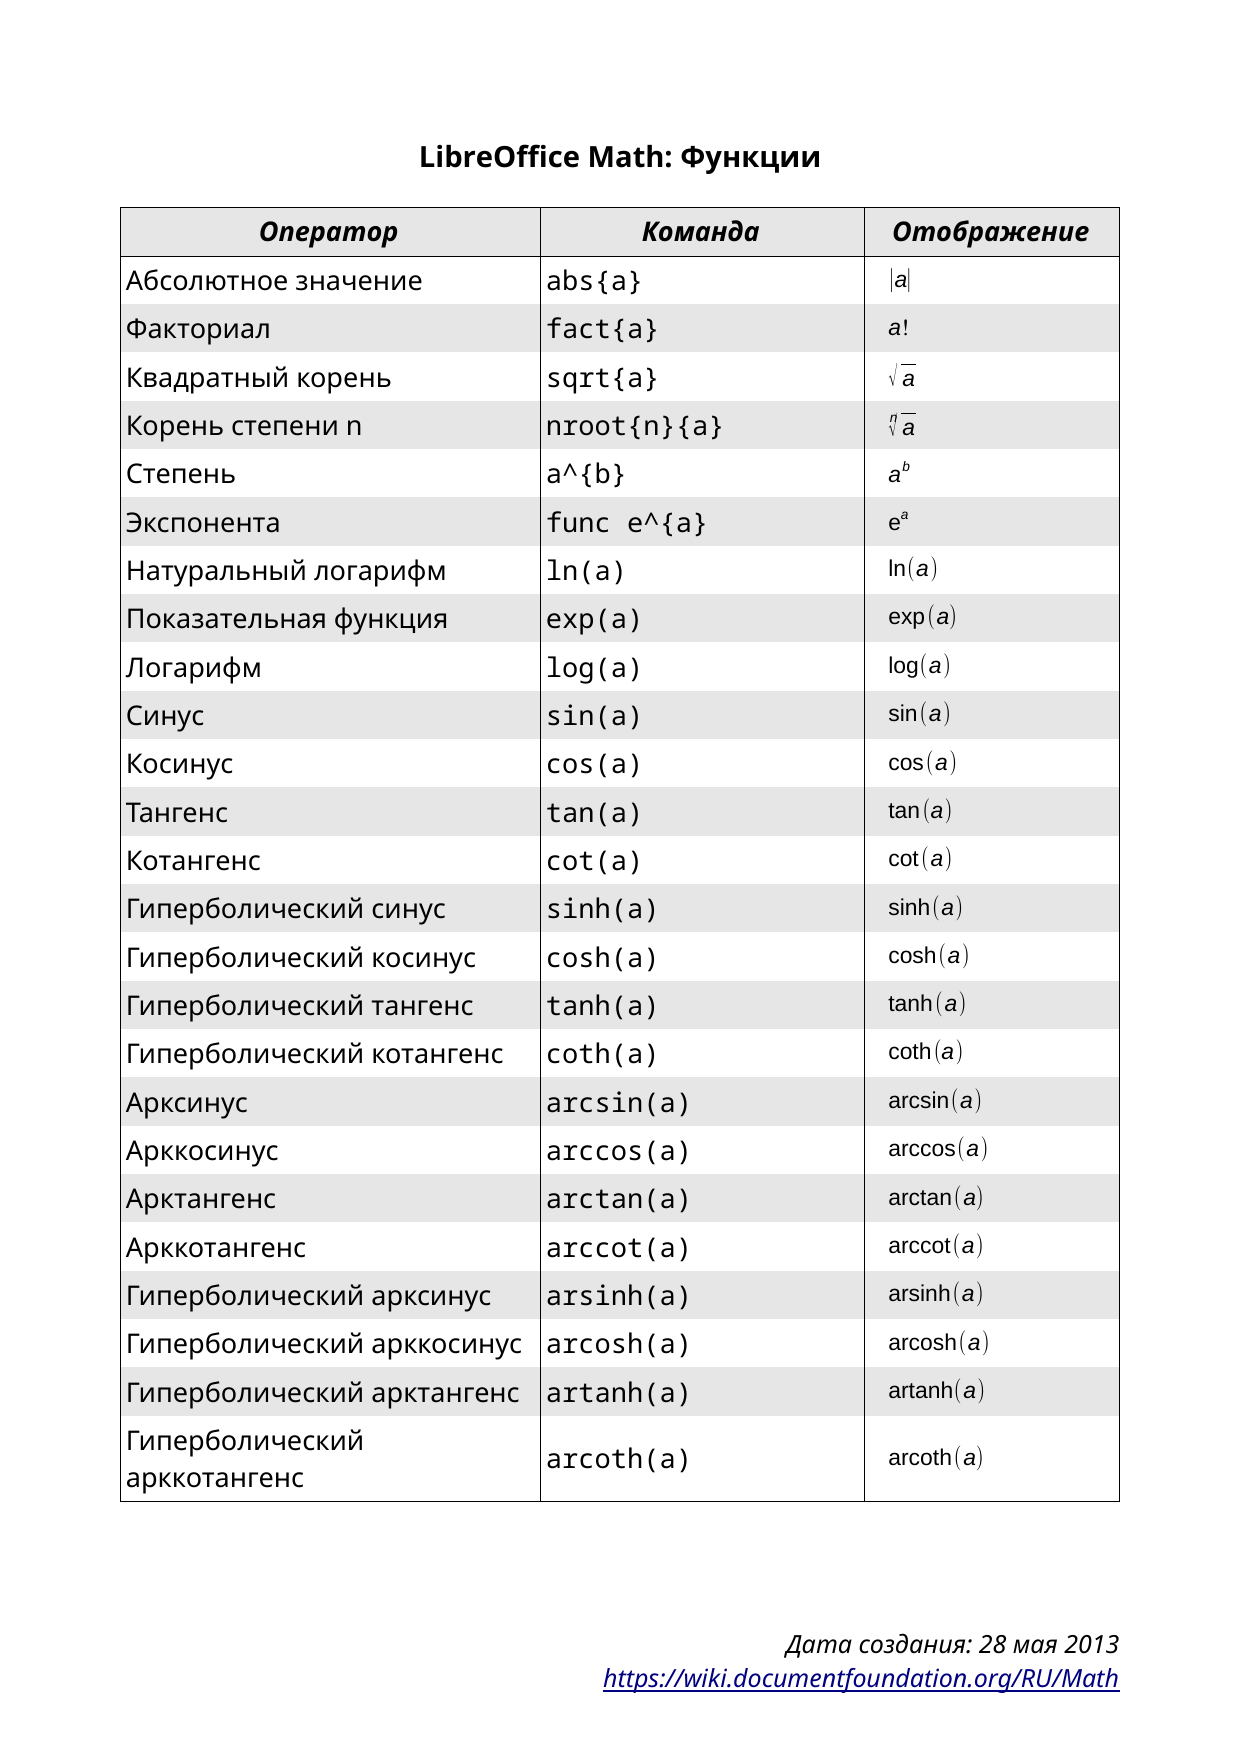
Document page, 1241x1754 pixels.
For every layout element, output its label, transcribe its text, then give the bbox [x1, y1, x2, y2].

table_cell [865, 1416, 1119, 1501]
table_cell tanh(a) [541, 981, 864, 1029]
table_cell cos(a) [541, 739, 864, 787]
table_cell [865, 1222, 1119, 1271]
table_cell cot(a) [541, 836, 864, 884]
table_cell [865, 1174, 1119, 1222]
table_cell [865, 787, 1119, 836]
table_cell func e^{a} [541, 497, 864, 546]
table_cell Корень степени n [121, 401, 540, 449]
table_cell [865, 304, 1119, 352]
table_cell Тангенс [121, 787, 540, 836]
table_cell Синус [121, 691, 540, 739]
table_cell Арксинус [121, 1077, 540, 1126]
table_header Оператор [121, 208, 540, 256]
table_cell sqrt{a} [541, 352, 864, 401]
table_cell [865, 1077, 1119, 1126]
table_cell [865, 836, 1119, 884]
table_cell fact{a} [541, 304, 864, 352]
table_cell Степень [121, 449, 540, 497]
table_cell [865, 739, 1119, 787]
table_cell arccos(a) [541, 1126, 864, 1174]
table_cell Арккосинус [121, 1126, 540, 1174]
table_cell Гиперболический тангенс [121, 981, 540, 1029]
table_cell Натуральный логарифм [121, 546, 540, 594]
table_cell Гиперболический котангенс [121, 1029, 540, 1077]
table_cell [865, 1271, 1119, 1319]
table_cell arctan(a) [541, 1174, 864, 1222]
table_cell exp(a) [541, 594, 864, 642]
table_cell coth(a) [541, 1029, 864, 1077]
table_cell [865, 1367, 1119, 1416]
table_cell [865, 932, 1119, 981]
table_cell tan(a) [541, 787, 864, 836]
table_cell Гиперболический арксинус [121, 1271, 540, 1319]
table_cell Косинус [121, 739, 540, 787]
table_cell artanh(a) [541, 1367, 864, 1416]
table_cell arcosh(a) [541, 1319, 864, 1367]
table_cell arcoth(a) [541, 1416, 864, 1501]
table_cell Гиперболический арккосинус [121, 1319, 540, 1367]
table_cell sin(a) [541, 691, 864, 739]
table_cell [865, 1126, 1119, 1174]
table_cell a^{b} [541, 449, 864, 497]
table_cell arsinh(a) [541, 1271, 864, 1319]
table_cell Гиперболический арктангенс [121, 1367, 540, 1416]
table_cell Гиперболический косинус [121, 932, 540, 981]
table_header Команда [541, 208, 864, 256]
table_cell sinh(a) [541, 884, 864, 932]
table_cell Факториал [121, 304, 540, 352]
table_cell [865, 352, 1119, 401]
table_cell cosh(a) [541, 932, 864, 981]
table_cell arccot(a) [541, 1222, 864, 1271]
table_cell log(a) [541, 642, 864, 691]
table_cell [865, 1319, 1119, 1367]
table_cell [865, 642, 1119, 691]
table_cell Абсолютное значение [121, 257, 540, 304]
table_cell Гиперболический синус [121, 884, 540, 932]
table_cell Котангенс [121, 836, 540, 884]
table_cell [865, 981, 1119, 1029]
subtitle LibreOffice Math: Функции [118, 136, 1122, 176]
table_cell [865, 401, 1119, 449]
table_cell [865, 257, 1119, 304]
table_cell [865, 691, 1119, 739]
table_cell [865, 497, 1119, 546]
table_cell Показательная функция [121, 594, 540, 642]
table_cell Экспонента [121, 497, 540, 546]
table_cell [865, 449, 1119, 497]
table_cell [865, 1029, 1119, 1077]
table_cell [865, 884, 1119, 932]
table_cell Арккотангенс [121, 1222, 540, 1271]
table_cell nroot{n}{a} [541, 401, 864, 449]
table_cell ln(a) [541, 546, 864, 594]
table_header Отображение [865, 208, 1119, 256]
table_cell arcsin(a) [541, 1077, 864, 1126]
table_cell Логарифм [121, 642, 540, 691]
table_cell Квадратный корень [121, 352, 540, 401]
table_cell Арктангенс [121, 1174, 540, 1222]
table_cell abs{a} [541, 257, 864, 304]
table_cell [865, 546, 1119, 594]
table_cell Гиперболический арккотангенс [121, 1416, 540, 1501]
table_cell [865, 594, 1119, 642]
